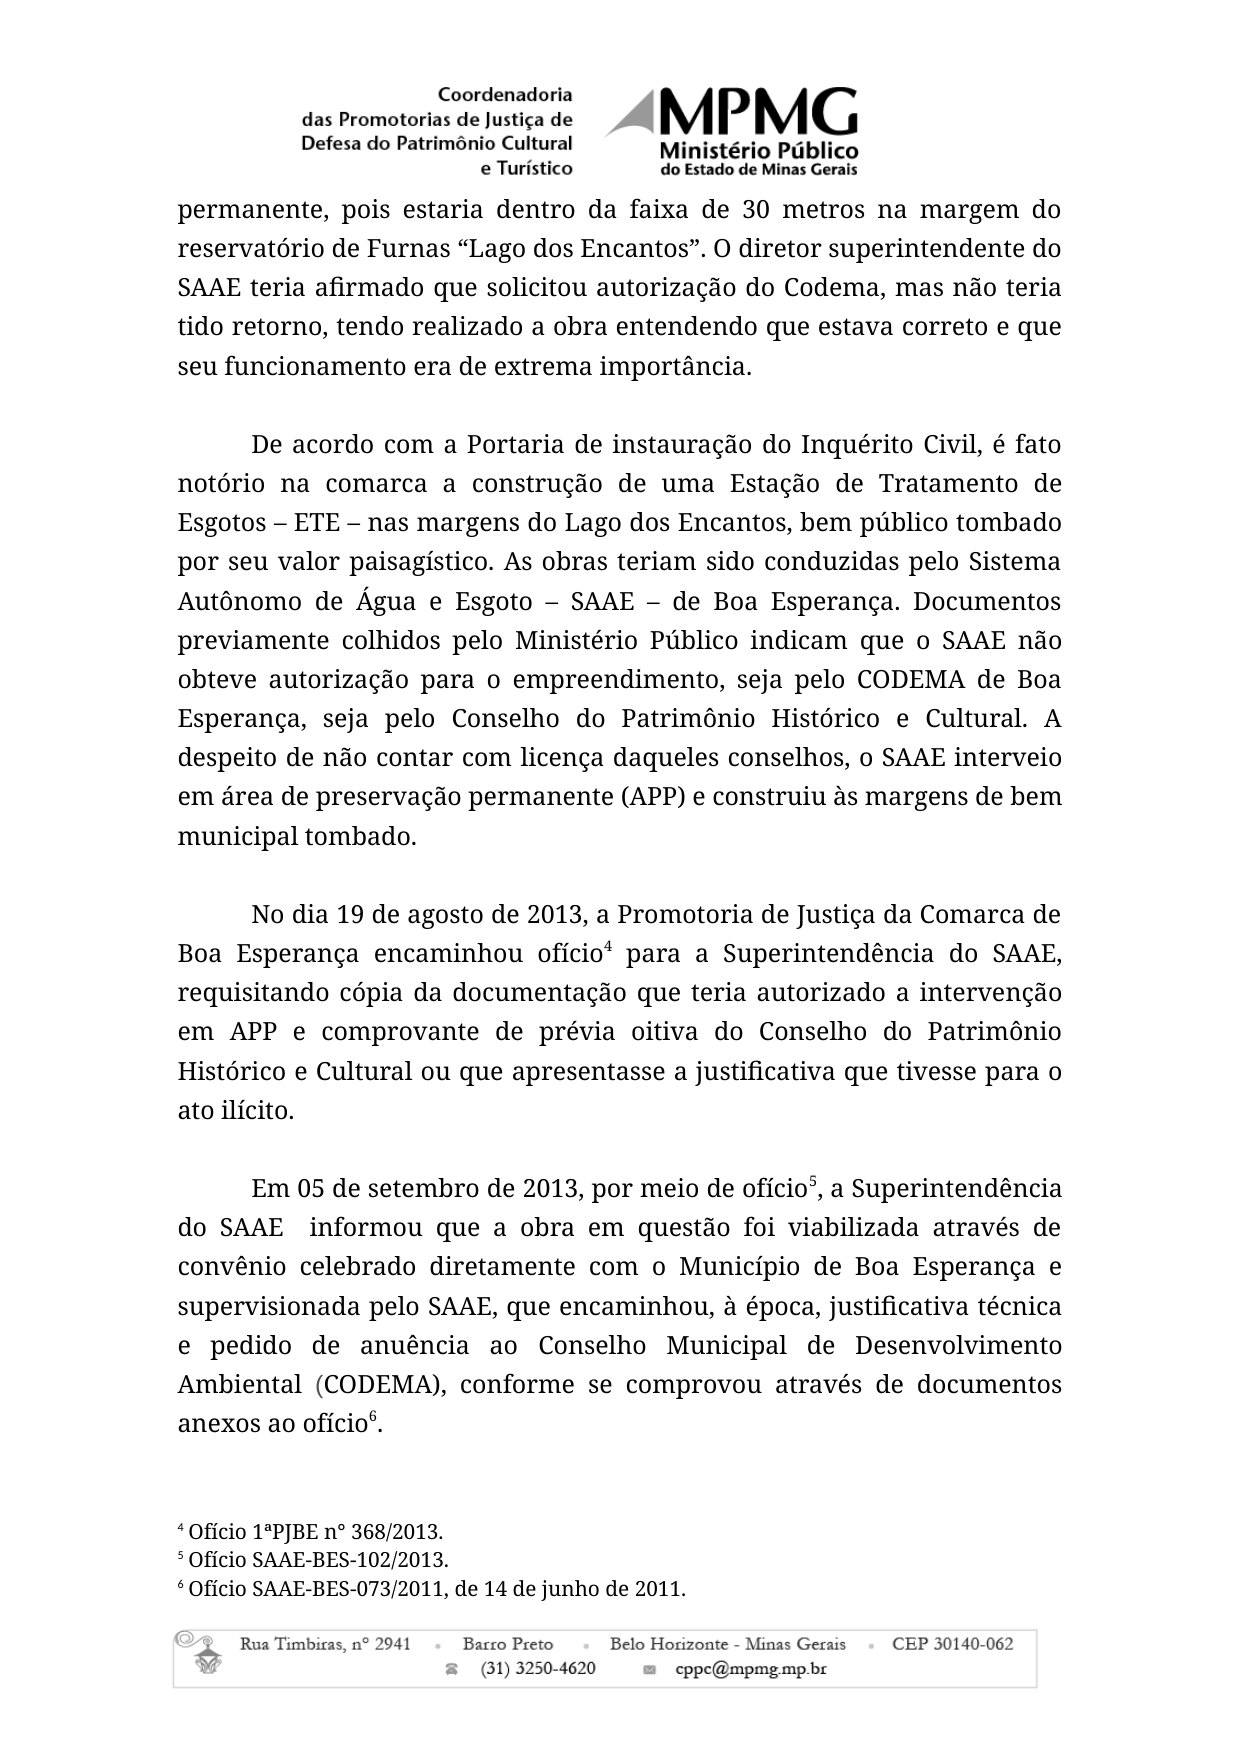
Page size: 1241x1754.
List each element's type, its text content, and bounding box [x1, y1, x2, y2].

text Ofício SAAE-BES-102/2013. [177, 1546, 1063, 1574]
text Ofício SAAE-BES-073/2011, de 14 de junho de 2011. [177, 1574, 1063, 1602]
text No dia 19 de agosto de 2013, a Promotoria de Justiça da Comarca de Boa Esperança encaminhou ofício para a Superintendência do SAAE, requisitando cópia da documentação que teria autorizado a intervenção em APP e comprovante de prévia oitiva do Conselho do Patrimônio Histórico e Cultural ou que apresentasse a justificativa que tivesse para o ato ilícito. [177, 896, 1063, 1126]
picture [162, 1621, 1048, 1695]
text Ofício 1ªPJBE n° 368/2013. [177, 1517, 1063, 1546]
text De acordo com a Portaria de instauração do Inquérito Civil, é fato notório na comarca a construção de uma Estação de Tratamento de Esgotos – ETE – nas margens do Lago dos Encantos, bem público tombado por seu valor paisagístico. As obras teriam sido conduzidas pelo Sistema Autônomo de Água e Esgoto – SAAE – de Boa Esperança. Documentos previamente colhidos pelo Ministério Público indicam que o SAAE não obteve autorização para o empreendimento, seja pelo CODEMA de Boa Esperança, seja pelo Conselho do Patrimônio Histórico e Cultural. A despeito de não contar com licença daqueles conselhos, o SAAE interveio em área de preservação permanente (APP) e construiu às margens de bem municipal tombado. [177, 426, 1063, 852]
text permanente, pois estaria dentro da faixa de 30 metros na margem do reservatório de Furnas “Lago dos Encantos”. O diretor superintendente do SAAE teria afirmado que solicitou autorização do Codema, mas não teria tido retorno, tendo realizado a obra entendendo que estava correto e que seu funcionamento era de extrema importância. [177, 191, 1063, 382]
picture [177, 59, 1053, 192]
text Em 05 de setembro de 2013, por meio de ofício, a Superintendência do SAAE informou que a obra em questão foi viabilizada através de convênio celebrado diretamente com o Município de Boa Esperança e supervisionada pelo SAAE, que encaminhou, à época, justificativa técnica e pedido de anuência ao Conselho Municipal de Desenvolvimento Ambiental (CODEMA), conforme se comprovou através de documentos anexos ao ofício. [177, 1171, 1063, 1440]
